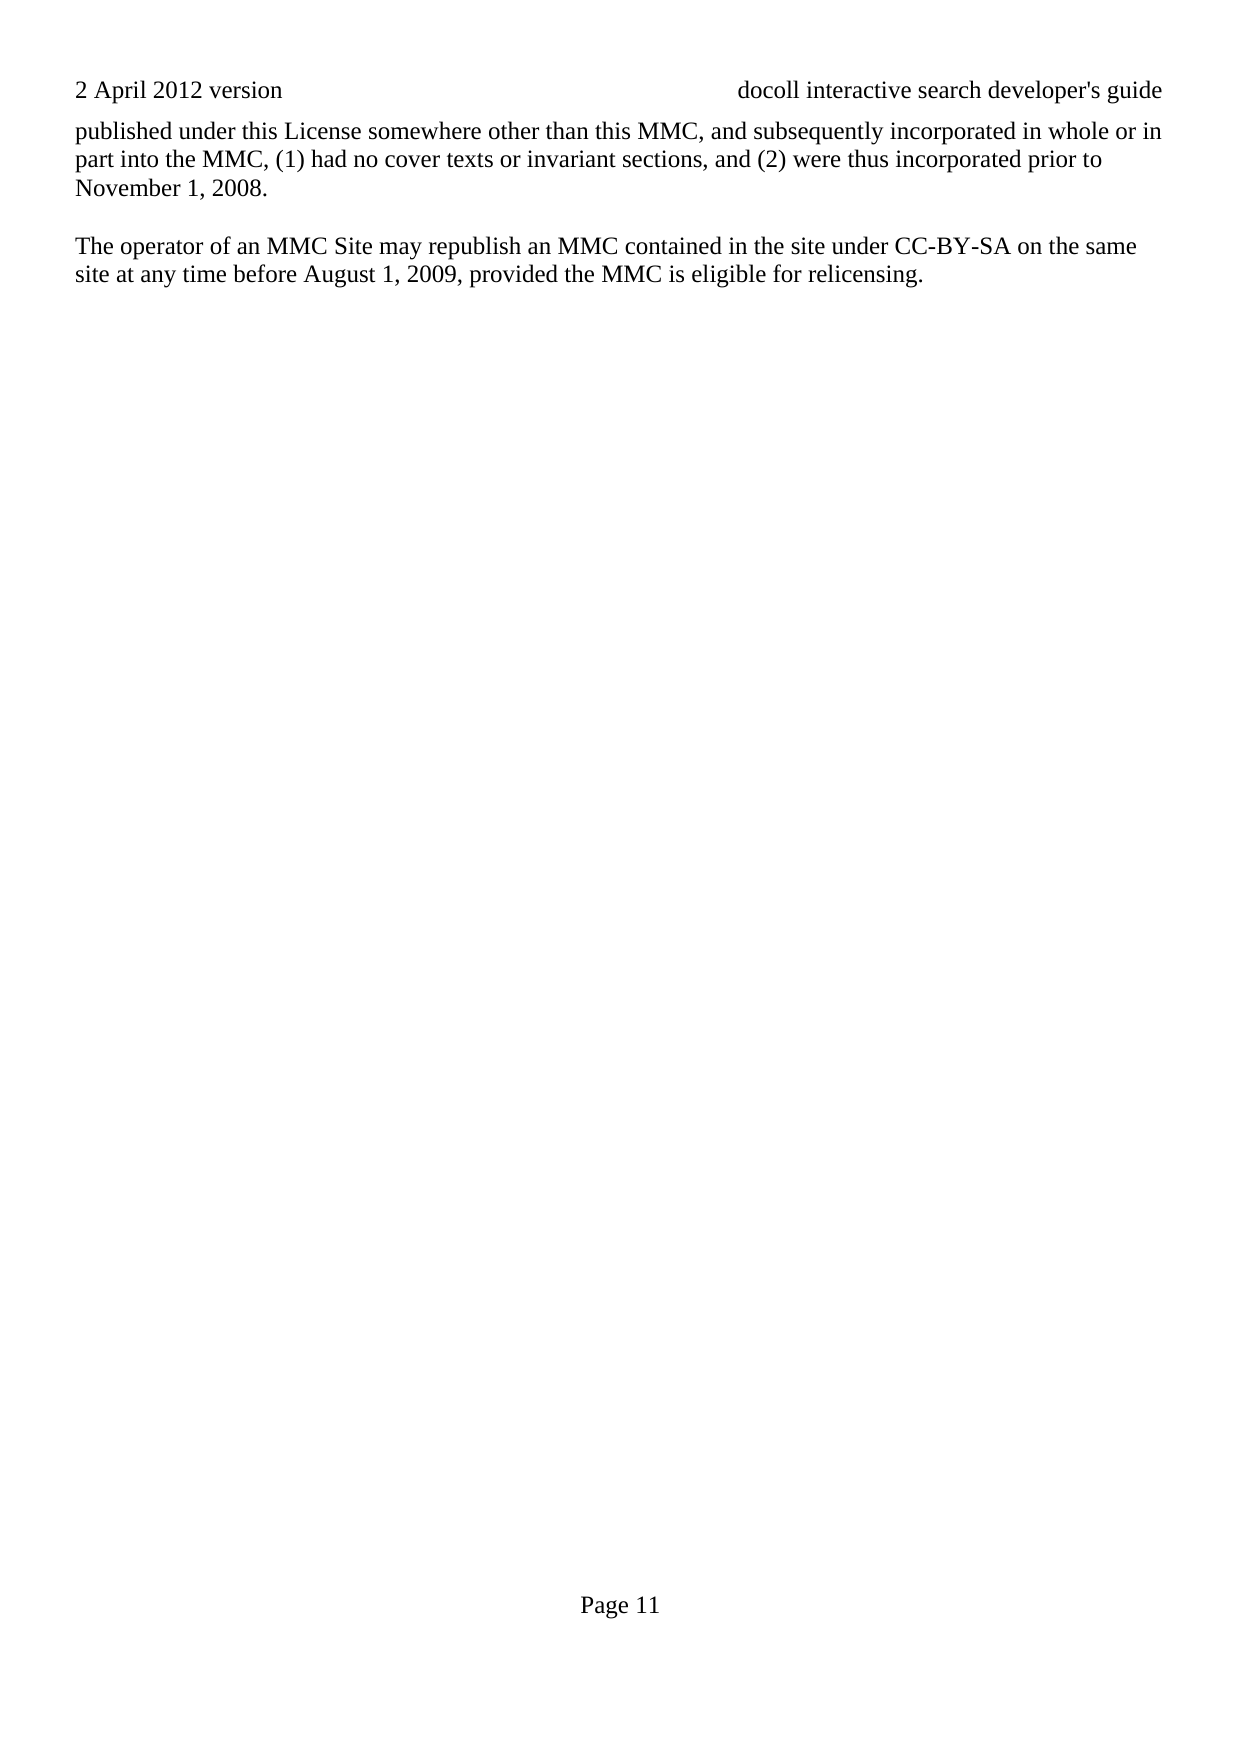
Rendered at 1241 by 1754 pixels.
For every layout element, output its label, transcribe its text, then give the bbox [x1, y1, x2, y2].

text The operator of an MMC Site may republish an MMC contained in the site under CC-BY-SA on the same site at any time before August 1, 2009, provided the MMC is eligible for relicensing. [75, 231, 1165, 288]
text published under this License somewhere other than this MMC, and subsequently incorporated in whole or in part into the MMC, (1) had no cover texts or invariant sections, and (2) were thus incorporated prior to November 1, 2008. [75, 116, 1165, 202]
